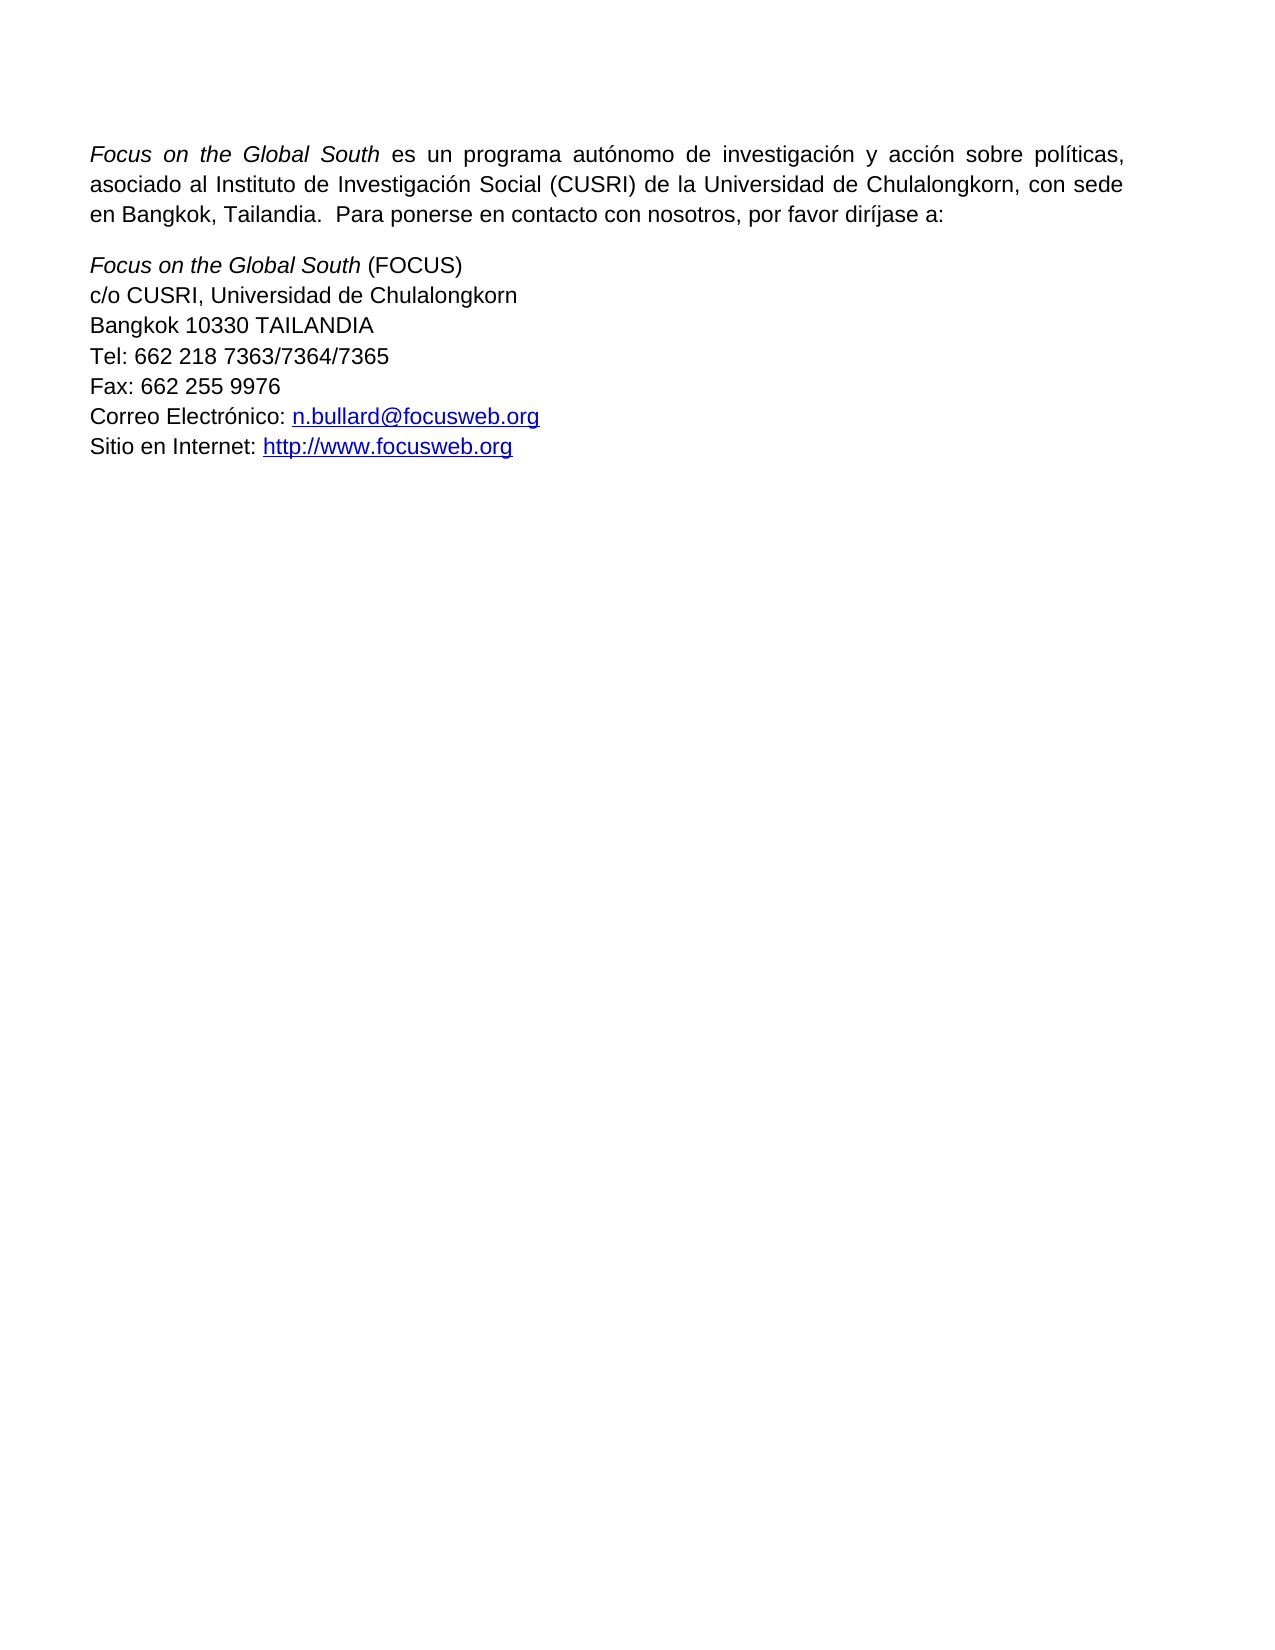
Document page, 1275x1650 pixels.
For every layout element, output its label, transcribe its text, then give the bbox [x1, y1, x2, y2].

text Correo Electrónico: n.bullard@focusweb.org [89, 403, 1125, 429]
text Tel: 662 218 7363/7364/7365 [89, 343, 1125, 369]
text Bangkok 10330 TAILANDIA [89, 312, 1125, 339]
text c/o CUSRI, Universidad de Chulalongkorn [89, 282, 1125, 309]
text Sitio en Internet: http://www.focusweb.org [89, 433, 1125, 460]
text Focus on the Global South es un programa autónomo de investigación y acción sobre políticas, asociado al Instituto de Investigación Social (CUSRI) de la Universidad de Chulalongkorn, con sede en Bangkok, Tailandia. Para ponerse en contacto con nosotros, por favor diríjase a: [89, 141, 1125, 227]
text Focus on the Global South (FOCUS) [89, 252, 1125, 278]
text Fax: 662 255 9976 [89, 373, 1125, 399]
